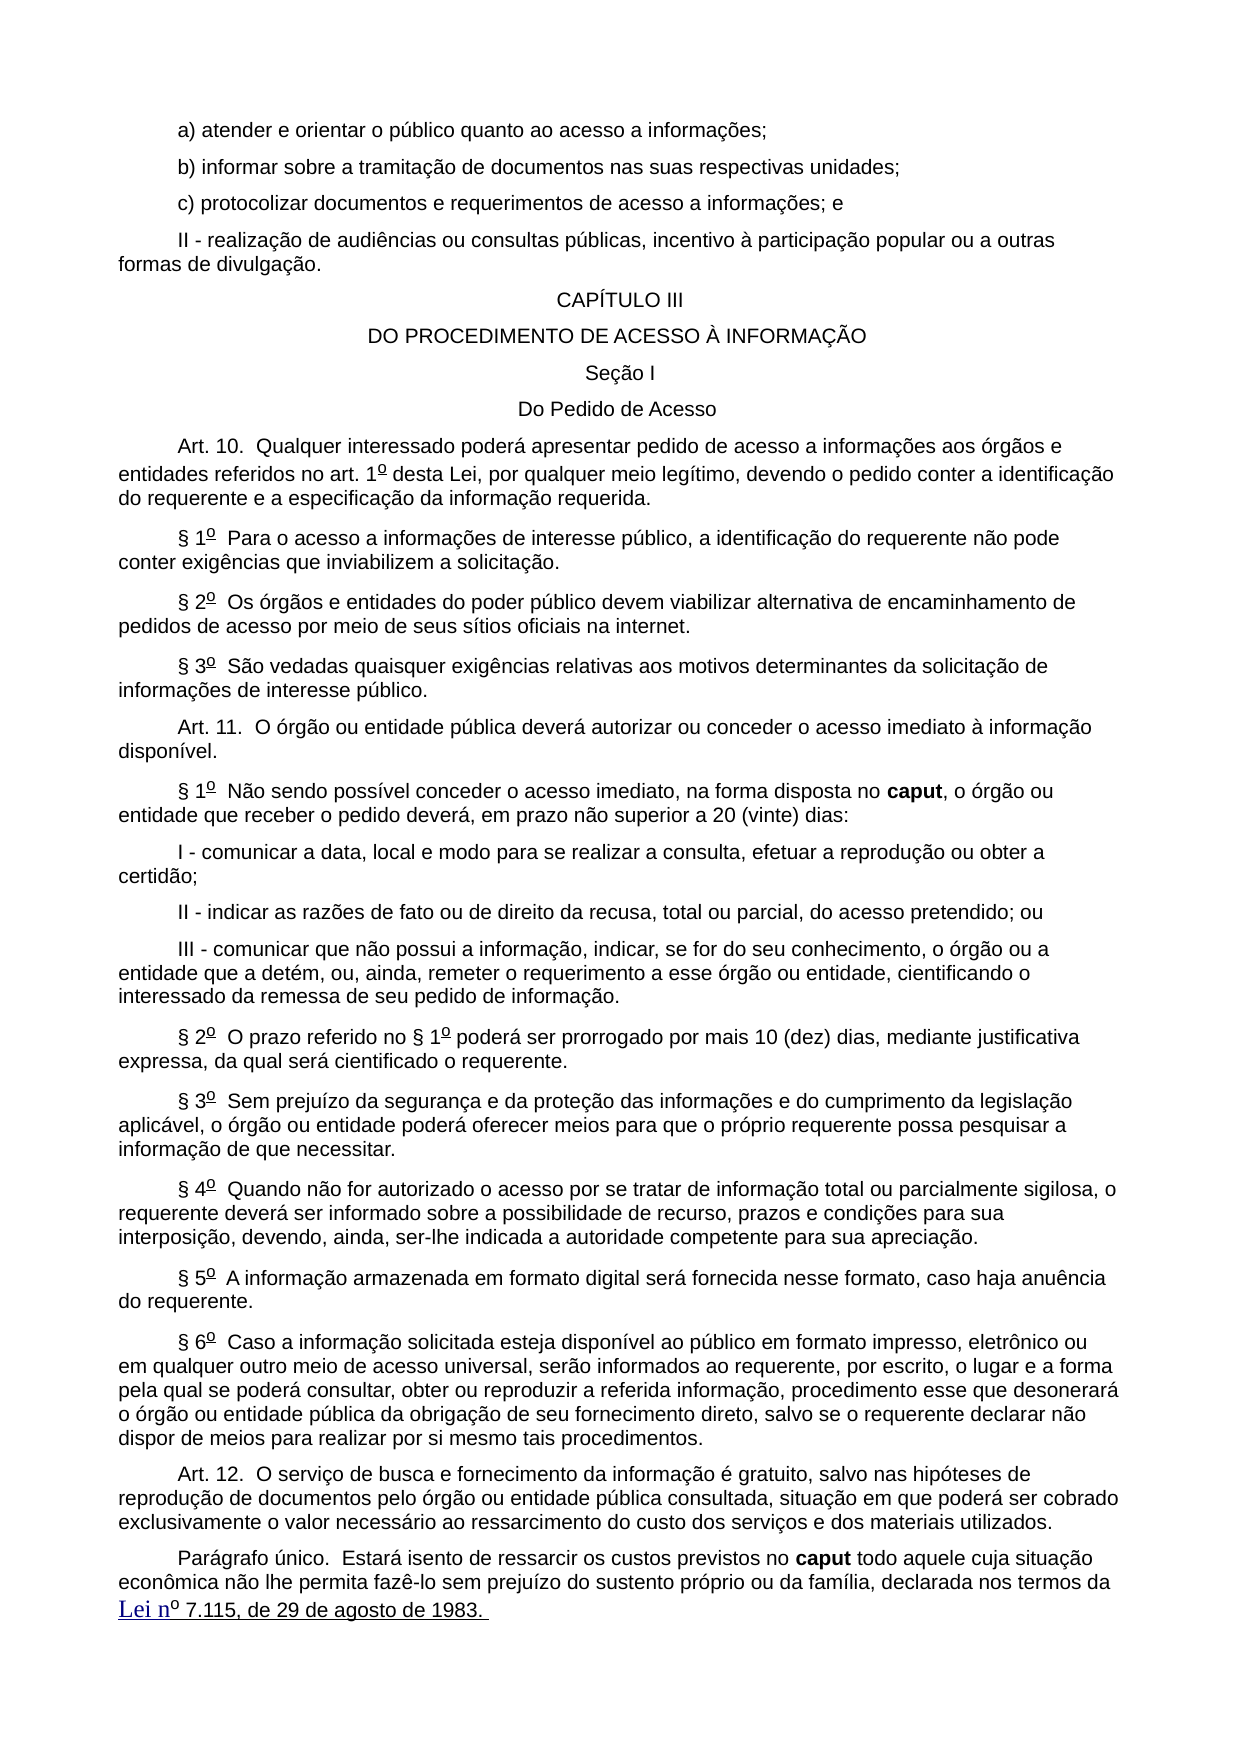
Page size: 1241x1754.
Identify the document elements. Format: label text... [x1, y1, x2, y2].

text § 3o Sem prejuízo da segurança e da proteção das informações e do cumprimento da legislação aplicável, o órgão ou entidade poderá oferecer meios para que o próprio requerente possa pesquisar a informação de que necessitar. [118, 1085, 1122, 1161]
text Art. 11. O órgão ou entidade pública deverá autorizar ou conceder o acesso imediato à informação disponível. [118, 715, 1122, 763]
text Seção I [118, 361, 1122, 385]
text § 4o Quando não for autorizado o acesso por se tratar de informação total ou parcialmente sigilosa, o requerente deverá ser informado sobre a possibilidade de recurso, prazos e condições para sua interposição, devendo, ainda, ser-lhe indicada a autoridade competente para sua apreciação. [118, 1173, 1122, 1249]
text DO PROCEDIMENTO DE ACESSO À INFORMAÇÃO [118, 324, 1122, 348]
text II - realização de audiências ou consultas públicas, incentivo à participação popular ou a outras formas de divulgação. [118, 227, 1122, 275]
text CAPÍTULO III [118, 288, 1122, 312]
text Art. 12. O serviço de busca e fornecimento da informação é gratuito, salvo nas hipóteses de reprodução de documentos pelo órgão ou entidade pública consultada, situação em que poderá ser cobrado exclusivamente o valor necessário ao ressarcimento do custo dos serviços e dos materiais utilizados. [118, 1462, 1122, 1534]
text a) atender e orientar o público quanto ao acesso a informações; [118, 118, 1122, 142]
text § 5o A informação armazenada em formato digital será fornecida nesse formato, caso haja anuência do requerente. [118, 1261, 1122, 1313]
text c) protocolizar documentos e requerimentos de acesso a informações; e [118, 191, 1122, 215]
text b) informar sobre a tramitação de documentos nas suas respectivas unidades; [118, 154, 1122, 178]
text II - indicar as razões de fato ou de direito da recusa, total ou parcial, do acesso pretendido; ou [118, 900, 1122, 924]
text Art. 10. Qualquer interessado poderá apresentar pedido de acesso a informações aos órgãos e entidades referidos no art. 1o desta Lei, por qualquer meio legítimo, devendo o pedido conter a identificação do requerente e a especificação da informação requerida. [118, 434, 1122, 509]
text § 1o Não sendo possível conceder o acesso imediato, na forma disposta no caput, o órgão ou entidade que receber o pedido deverá, em prazo não superior a 20 (vinte) dias: [118, 775, 1122, 827]
text III - comunicar que não possui a informação, indicar, se for do seu conhecimento, o órgão ou a entidade que a detém, ou, ainda, remeter o requerimento a esse órgão ou entidade, cientificando o interessado da remessa de seu pedido de informação. [118, 936, 1122, 1008]
text § 1o Para o acesso a informações de interesse público, a identificação do requerente não pode conter exigências que inviabilizem a solicitação. [118, 522, 1122, 574]
text § 2o Os órgãos e entidades do poder público devem viabilizar alternativa de encaminhamento de pedidos de acesso por meio de seus sítios oficiais na internet. [118, 586, 1122, 638]
text I - comunicar a data, local e modo para se realizar a consulta, efetuar a reprodução ou obter a certidão; [118, 839, 1122, 887]
text Parágrafo único. Estará isento de ressarcir os custos previstos no caput todo aquele cuja situação econômica não lhe permita fazê-lo sem prejuízo do sustento próprio ou da família, declarada nos termos da Lei no 7.115, de 29 de agosto de 1983. [118, 1546, 1122, 1623]
text § 3o São vedadas quaisquer exigências relativas aos motivos determinantes da solicitação de informações de interesse público. [118, 651, 1122, 702]
text § 6o Caso a informação solicitada esteja disponível ao público em formato impresso, eletrônico ou em qualquer outro meio de acesso universal, serão informados ao requerente, por escrito, o lugar e a forma pela qual se poderá consultar, obter ou reproduzir a referida informação, procedimento esse que desonerará o órgão ou entidade pública da obrigação de seu fornecimento direto, salvo se o requerente declarar não dispor de meios para realizar por si mesmo tais procedimentos. [118, 1326, 1122, 1449]
text Do Pedido de Acesso [118, 397, 1122, 421]
text § 2o O prazo referido no § 1o poderá ser prorrogado por mais 10 (dez) dias, mediante justificativa expressa, da qual será cientificado o requerente. [118, 1021, 1122, 1072]
